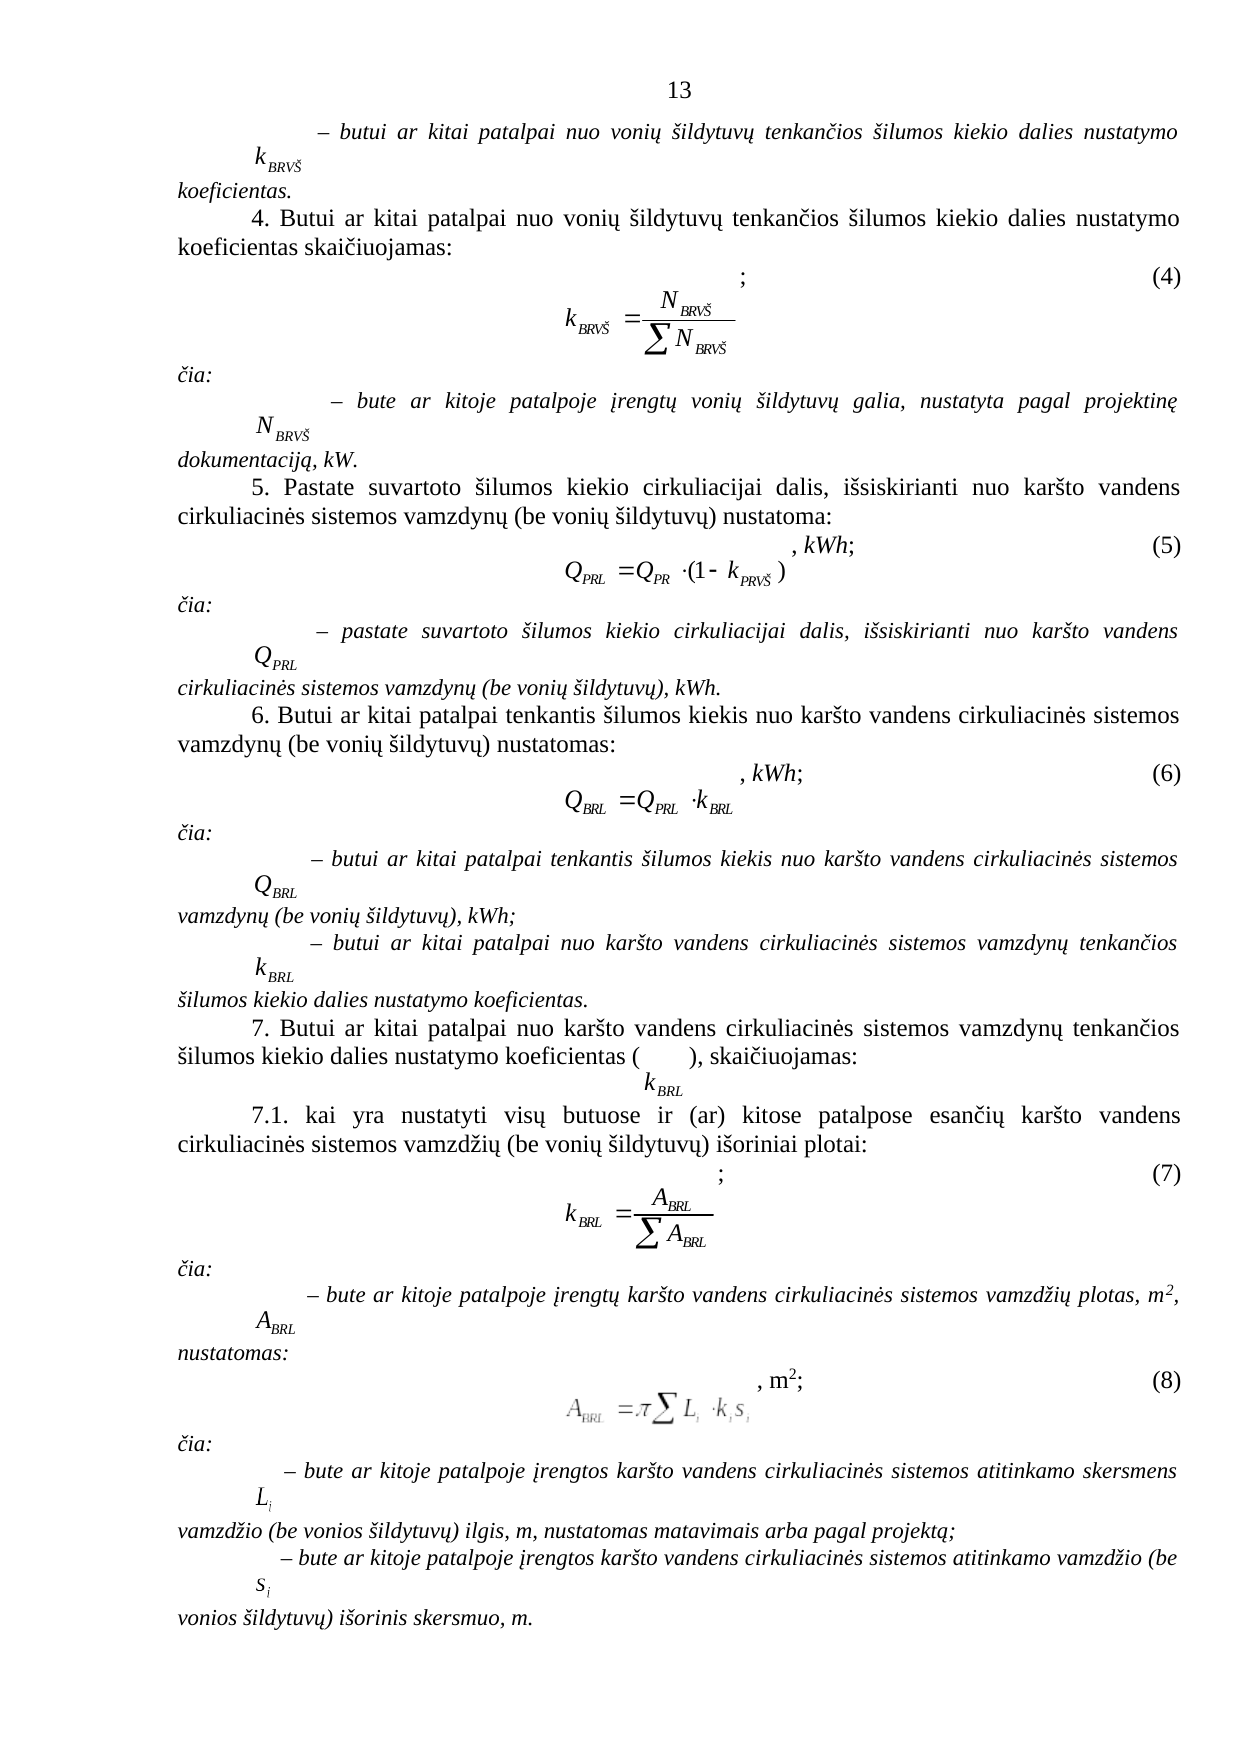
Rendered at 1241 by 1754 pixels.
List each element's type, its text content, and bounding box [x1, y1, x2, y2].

text čia: [177, 819, 1181, 845]
text – bute ar kitoje patalpoje įrengtos karšto vandens cirkuliacinės sistemos atitinkamo skersmens vamzdžio (be vonios šildytuvų) ilgis, m, nustatomas matavimais arba pagal projektą; [177, 1457, 1181, 1543]
text čia: [177, 1255, 1181, 1281]
text 7.1. kai yra nustatyti visų butuose ir (ar) kitose patalpose esančių karšto vandens cirkuliacinės sistemos vamzdžių (be vonių šildytuvų) išoriniai plotai: [177, 1101, 1181, 1158]
text ; (7) [177, 1158, 1181, 1255]
text ; (4) [177, 261, 1181, 361]
text , kWh; (5) [177, 530, 1181, 591]
text 6. Butui ar kitai patalpai tenkantis šilumos kiekis nuo karšto vandens cirkuliacinės sistemos vamzdynų (be vonių šildytuvų) nustatomas: [177, 701, 1181, 758]
text čia: [177, 591, 1181, 617]
text 4. Butui ar kitai patalpai nuo vonių šildytuvų tenkančios šilumos kiekio dalies nustatymo koeficientas skaičiuojamas: [177, 203, 1181, 261]
text 5. Pastate suvartoto šilumos kiekio cirkuliacijai dalis, išsiskirianti nuo karšto vandens cirkuliacinės sistemos vamzdynų (be vonių šildytuvų) nustatoma: [177, 472, 1181, 530]
text , kWh; (6) [177, 758, 1181, 819]
text 7. Butui ar kitai patalpai nuo karšto vandens cirkuliacinės sistemos vamzdynų tenkančios šilumos kiekio dalies nustatymo koeficientas (), skaičiuojamas: [177, 1013, 1181, 1101]
text – bute ar kitoje patalpoje įrengtų vonių šildytuvų galia, nustatyta pagal projektinę dokumentaciją, kW. [177, 387, 1181, 472]
text čia: [177, 1430, 1181, 1457]
text – butui ar kitai patalpai nuo vonių šildytuvų tenkančios šilumos kiekio dalies nustatymo koeficientas. [177, 118, 1181, 203]
text – pastate suvartoto šilumos kiekio cirkuliacijai dalis, išsiskirianti nuo karšto vandens cirkuliacinės sistemos vamzdynų (be vonių šildytuvų), kWh. [177, 617, 1181, 701]
text – bute ar kitoje patalpoje įrengtų karšto vandens cirkuliacinės sistemos vamzdžių plotas, m2, nustatomas: [177, 1281, 1181, 1365]
text čia: [177, 361, 1181, 387]
text , m2; (8) [177, 1365, 1181, 1430]
text – butui ar kitai patalpai tenkantis šilumos kiekis nuo karšto vandens cirkuliacinės sistemos vamzdynų (be vonių šildytuvų), kWh; [177, 845, 1181, 929]
text – butui ar kitai patalpai nuo karšto vandens cirkuliacinės sistemos vamzdynų tenkančios šilumos kiekio dalies nustatymo koeficientas. [177, 929, 1181, 1013]
text – bute ar kitoje patalpoje įrengtos karšto vandens cirkuliacinės sistemos atitinkamo vamzdžio (be vonios šildytuvų) išorinis skersmuo, m. [177, 1543, 1181, 1630]
